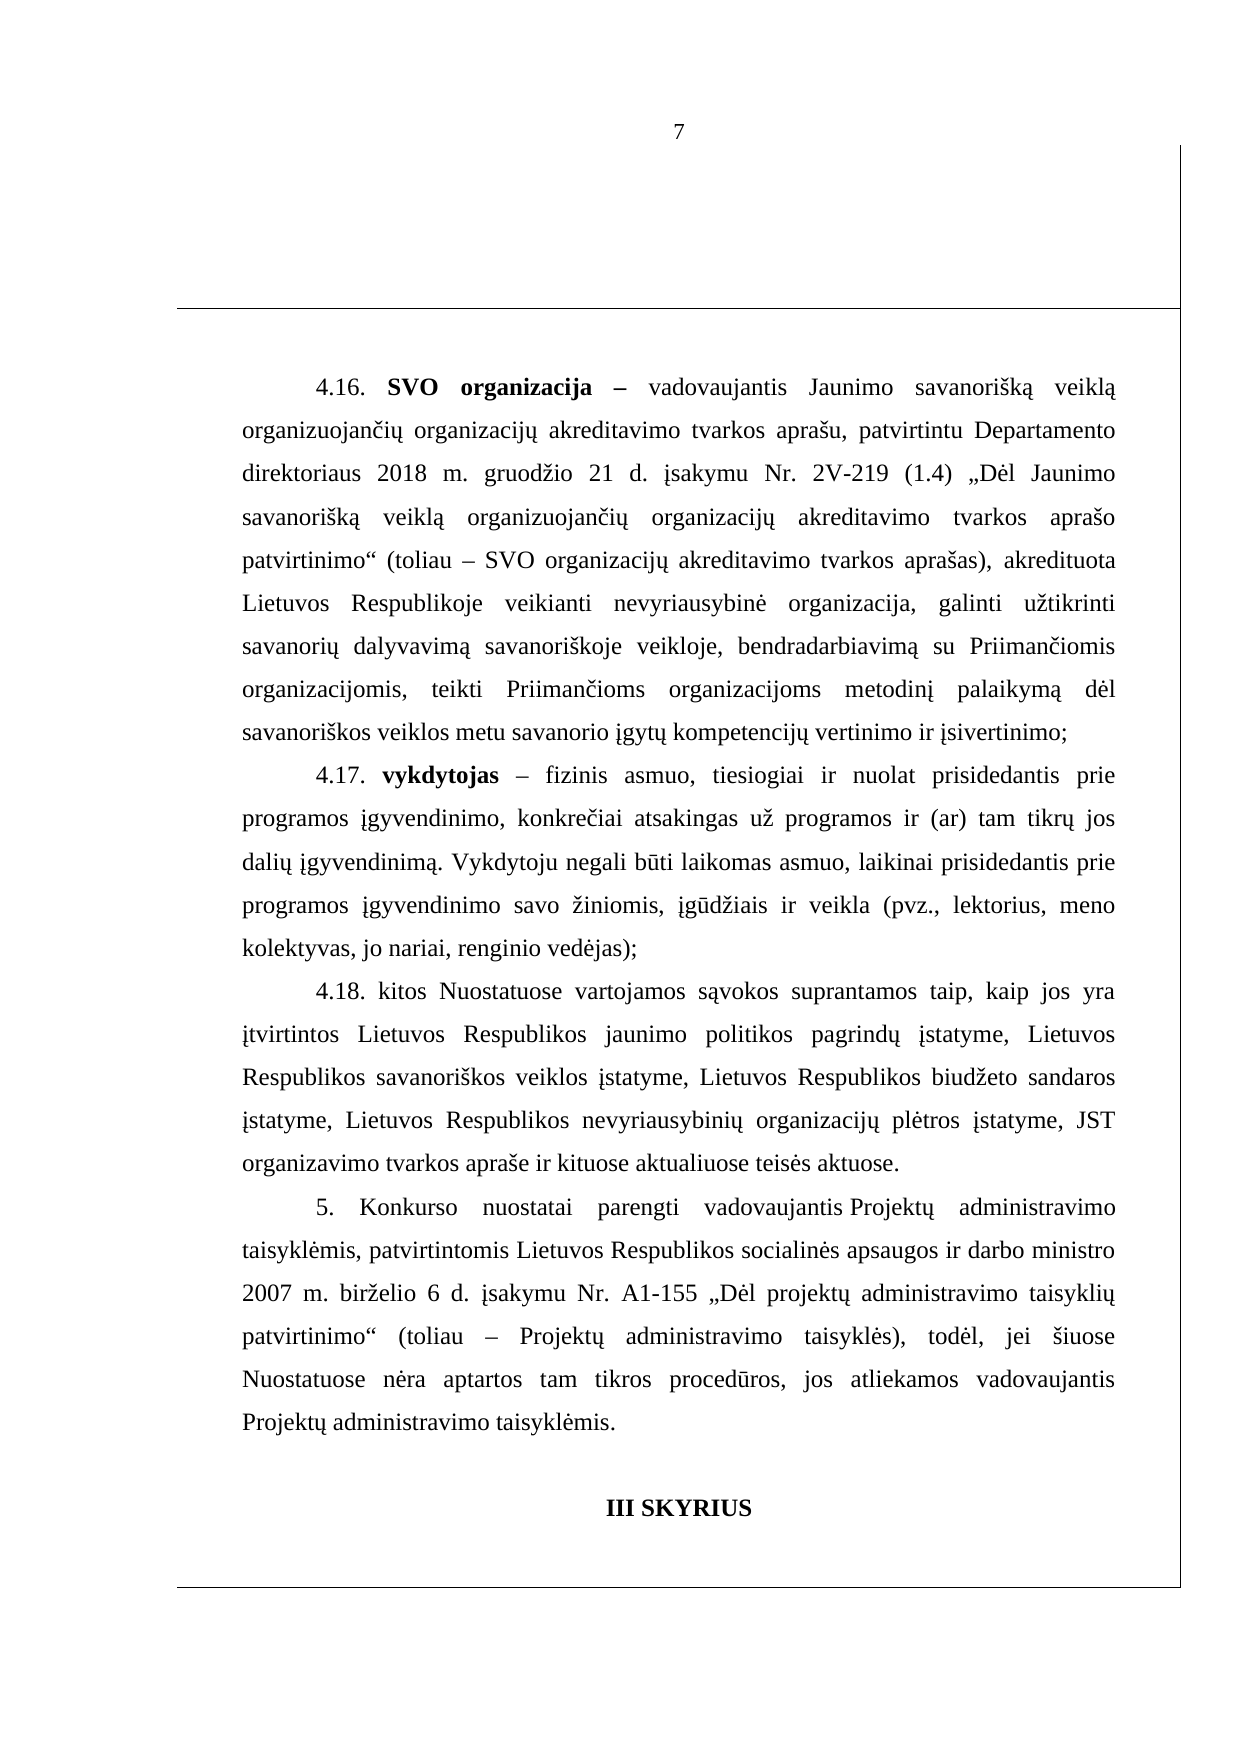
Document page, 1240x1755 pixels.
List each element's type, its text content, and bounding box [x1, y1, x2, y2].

text 4.16. SVO organizacija – vadovaujantis Jaunimo savanorišką veiklą organizuojančių organizacijų akreditavimo tvarkos aprašu, patvirtintu Departamento direktoriaus 2018 m. gruodžio 21 d. įsakymu Nr. 2V-219 (1.4) „Dėl Jaunimo savanorišką veiklą organizuojančių organizacijų akreditavimo tvarkos aprašo patvirtinimo“ (toliau – SVO organizacijų akreditavimo tvarkos aprašas), akredituota Lietuvos Respublikoje veikianti nevyriausybinė organizacija, galinti užtikrinti savanorių dalyvavimą savanoriškoje veikloje, bendradarbiavimą su Priimančiomis organizacijomis, teikti Priimančioms organizacijoms metodinį palaikymą dėl savanoriškos veiklos metu savanorio įgytų kompetencijų vertinimo ir įsivertinimo; [177, 308, 1180, 696]
text III SKYRIUS [177, 1429, 1181, 1587]
text 4.18. kitos Nuostatuose vartojamos sąvokos suprantamos taip, kaip jos yra įtvirtintos Lietuvos Respublikos jaunimo politikos pagrindų įstatyme, Lietuvos Respublikos savanoriškos veiklos įstatyme, Lietuvos Respublikos biudžeto sandaros įstatyme, Lietuvos Respublikos nevyriausybinių organizacijų plėtros įstatyme, JST organizavimo tvarkos apraše ir kituose aktualiuose teisės aktuose. [177, 911, 1181, 1127]
text 5. Konkurso nuostatai parengti vadovaujantis Projektų administravimo taisyklėmis, patvirtintomis Lietuvos Respublikos socialinės apsaugos ir darbo ministro 2007 m. birželio 6 d. įsakymu Nr. A1-155 „Dėl projektų administravimo taisyklių patvirtinimo“ (toliau – Projektų administravimo taisyklės), todėl, jei šiuose Nuostatuose nėra aptartos tam tikros procedūros, jos atliekamos vadovaujantis Projektų administravimo taisyklėmis. [177, 1127, 1181, 1429]
text 4.17. vykdytojas – fizinis asmuo, tiesiogiai ir nuolat prisidedantis prie programos įgyvendinimo, konkrečiai atsakingas už programos ir (ar) tam tikrų jos dalių įgyvendinimą. Vykdytoju negali būti laikomas asmuo, laikinai prisidedantis prie programos įgyvendinimo savo žiniomis, įgūdžiais ir veikla (pvz., lektorius, meno kolektyvas, jo nariai, renginio vedėjas); [177, 696, 1181, 911]
